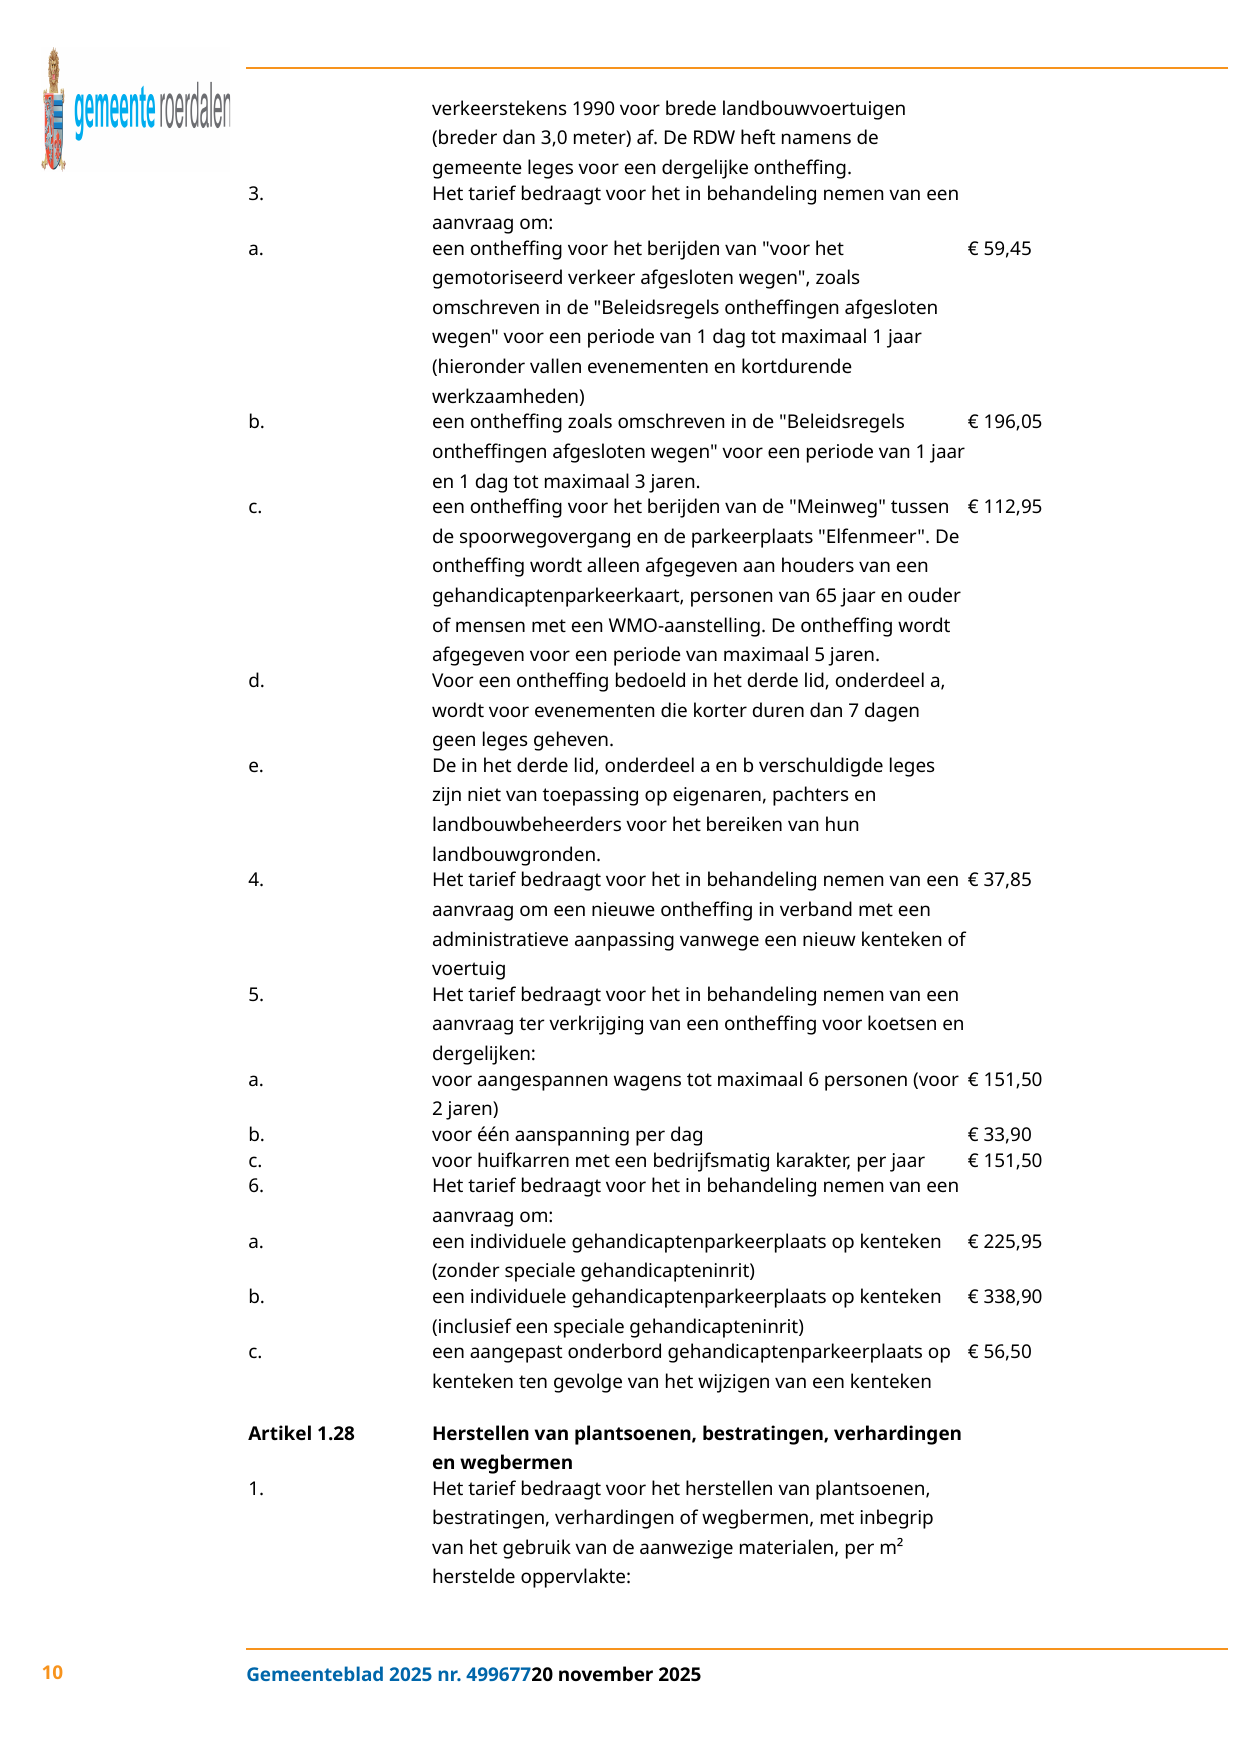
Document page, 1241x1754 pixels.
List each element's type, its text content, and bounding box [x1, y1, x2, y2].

table_cell a. [248, 235, 432, 409]
table_cell Artikel 1.28 [248, 1420, 432, 1475]
table_cell een aangepast onderbord gehandicaptenparkeerplaats op kenteken ten gevolge van het wijzigen van een kenteken [432, 1339, 968, 1394]
table_cell € 59,45 [968, 235, 1152, 409]
table_cell [968, 667, 1152, 752]
table_cell b. [248, 1121, 432, 1147]
table_cell 6. [248, 1173, 432, 1228]
table_cell b. [248, 1283, 432, 1339]
table_cell € 225,95 [968, 1228, 1152, 1283]
table_cell [248, 95, 432, 180]
table_cell c. [248, 1147, 432, 1173]
table_cell voor huifkarren met een bedrijfsmatig karakter, per jaar [432, 1147, 968, 1173]
table_cell Het tarief bedraagt voor het in behandeling nemen van een aanvraag om: [432, 180, 968, 235]
table_cell 5. [248, 981, 432, 1066]
table_cell een individuele gehandicaptenparkeerplaats op kenteken (zonder speciale gehandicapteninrit) [432, 1228, 968, 1283]
table_cell € 151,50 [968, 1066, 1152, 1121]
table_cell € 151,50 [968, 1147, 1152, 1173]
table_cell Voor een ontheffing bedoeld in het derde lid, onderdeel a, wordt voor evenementen die korter duren dan 7 dagen geen leges geheven. [432, 667, 968, 752]
table_cell 1. [248, 1475, 432, 1589]
table_cell [968, 1173, 1152, 1228]
table_cell 4. [248, 867, 432, 981]
table_cell Het tarief bedraagt voor het in behandeling nemen van een aanvraag om: [432, 1173, 968, 1228]
table_cell Het tarief bedraagt voor het in behandeling nemen van een aanvraag ter verkrijging van een ontheffing voor koetsen en dergelijken: [432, 981, 968, 1066]
table_cell verkeerstekens 1990 voor brede landbouwvoertuigen (breder dan 3,0 meter) af. De RDW heft namens de gemeente leges voor een dergelijke ontheffing. [432, 95, 968, 180]
table_cell Herstellen van plantsoenen, bestratingen, verhardingen en wegbermen [432, 1420, 968, 1475]
table_cell een ontheffing voor het berijden van "voor het gemotoriseerd verkeer afgesloten wegen", zoals omschreven in de "Beleidsregels ontheffingen afgesloten wegen" voor een periode van 1 dag tot maximaal 1 jaar (hieronder vallen evenementen en kortdurende werkzaamheden) [432, 235, 968, 409]
table_cell [968, 95, 1152, 180]
table_cell a. [248, 1066, 432, 1121]
table_cell a. [248, 1228, 432, 1283]
table_cell c. [248, 494, 432, 667]
table_cell [968, 752, 1152, 867]
table_cell € 56,50 [968, 1339, 1152, 1394]
table_cell b. [248, 409, 432, 493]
table_cell € 338,90 [968, 1283, 1152, 1339]
table_cell Het tarief bedraagt voor het herstellen van plantsoenen, bestratingen, verhardingen of wegbermen, met inbegrip van het gebruik van de aanwezige materialen, per m² herstelde oppervlakte: [432, 1475, 968, 1589]
table_cell een individuele gehandicaptenparkeerplaats op kenteken (inclusief een speciale gehandicapteninrit) [432, 1283, 968, 1339]
table_cell [432, 1394, 968, 1420]
table_cell voor aangespannen wagens tot maximaal 6 personen (voor 2 jaren) [432, 1066, 968, 1121]
table_cell € 196,05 [968, 409, 1152, 493]
table_cell e. [248, 752, 432, 867]
table_cell € 33,90 [968, 1121, 1152, 1147]
table_cell voor één aanspanning per dag [432, 1121, 968, 1147]
table_cell De in het derde lid, onderdeel a en b verschuldigde leges zijn niet van toepassing op eigenaren, pachters en landbouwbeheerders voor het bereiken van hun landbouwgronden. [432, 752, 968, 867]
table_cell € 37,85 [968, 867, 1152, 981]
picture [41, 47, 231, 172]
table_cell [968, 1394, 1152, 1420]
table_cell c. [248, 1339, 432, 1394]
table_cell een ontheffing voor het berijden van de "Meinweg" tussen de spoorwegovergang en de parkeerplaats "Elfenmeer". De ontheffing wordt alleen afgegeven aan houders van een gehandicaptenparkeerkaart, personen van 65 jaar en ouder of mensen met een WMO-aanstelling. De ontheffing wordt afgegeven voor een periode van maximaal 5 jaren. [432, 494, 968, 667]
table_cell [968, 981, 1152, 1066]
table_cell 3. [248, 180, 432, 235]
table_cell [968, 180, 1152, 235]
table_cell Het tarief bedraagt voor het in behandeling nemen van een aanvraag om een nieuwe ontheffing in verband met een administratieve aanpassing vanwege een nieuw kenteken of voertuig [432, 867, 968, 981]
table_cell d. [248, 667, 432, 752]
table_cell [248, 1394, 432, 1420]
table_cell € 112,95 [968, 494, 1152, 667]
table_cell [968, 1420, 1152, 1475]
table_cell een ontheffing zoals omschreven in de "Beleidsregels ontheffingen afgesloten wegen" voor een periode van 1 jaar en 1 dag tot maximaal 3 jaren. [432, 409, 968, 493]
table_cell [968, 1475, 1152, 1589]
